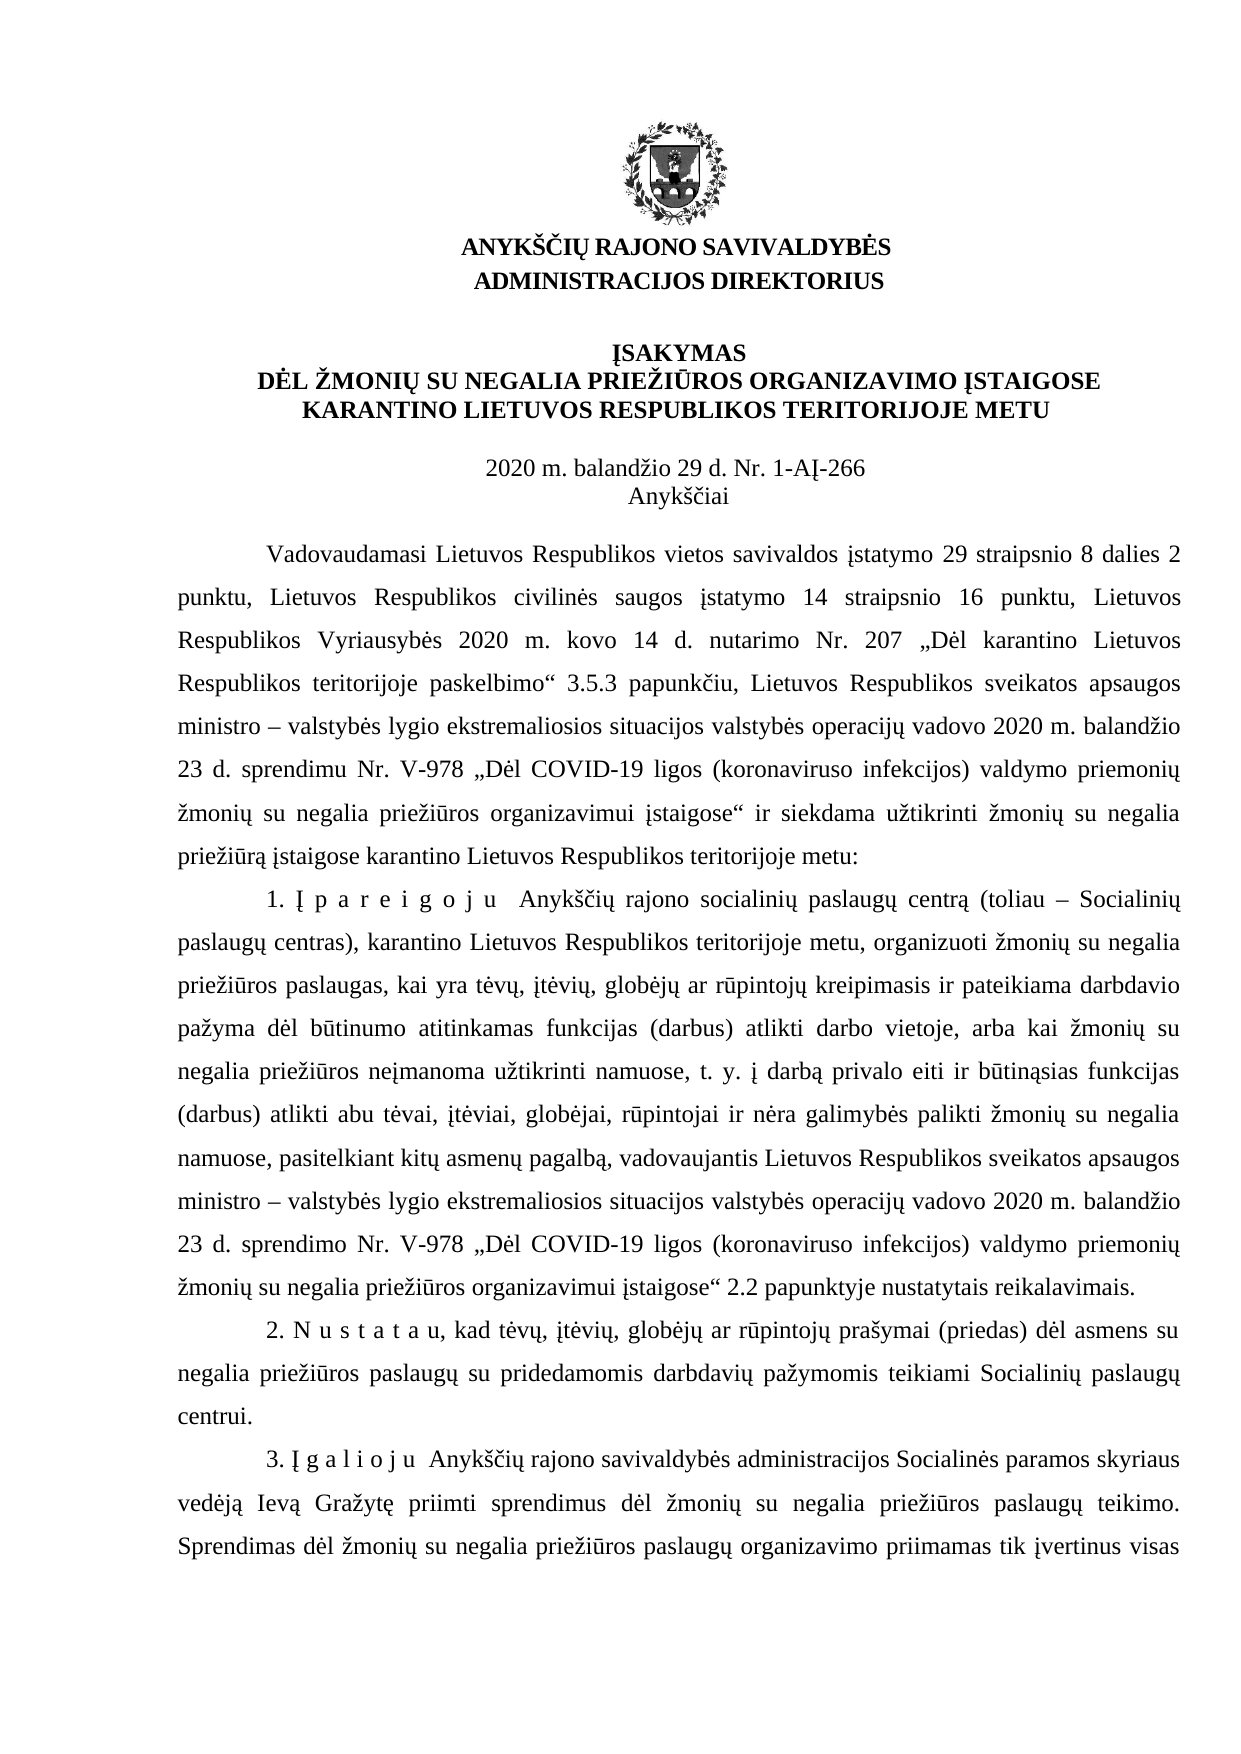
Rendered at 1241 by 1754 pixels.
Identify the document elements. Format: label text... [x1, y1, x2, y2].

text Vadovaudamasi Lietuvos Respublikos vietos savivaldos įstatymo 29 straipsnio 8 dalies 2 punktu, Lietuvos Respublikos civilinės saugos įstatymo 14 straipsnio 16 punktu, Lietuvos Respublikos Vyriausybės 2020 m. kovo 14 d. nutarimo Nr. 207 „Dėl karantino Lietuvos Respublikos teritorijoje paskelbimo“ 3.5.3 papunkčiu, Lietuvos Respublikos sveikatos apsaugos ministro – valstybės lygio ekstremaliosios situacijos valstybės operacijų vadovo 2020 m. balandžio 23 d. sprendimu Nr. V-978 „Dėl COVID-19 ligos (koronaviruso infekcijos) valdymo priemonių žmonių su negalia priežiūros organizavimui įstaigose“ ir siekdama užtikrinti žmonių su negalia priežiūrą įstaigose karantino Lietuvos Respublikos teritorijoje metu: [177, 539, 1181, 869]
text Anykščiai [176, 481, 1181, 510]
text 2. N u s t a t a u, kad tėvų, įtėvių, globėjų ar rūpintojų prašymai (priedas) dėl asmens su negalia priežiūros paslaugų su pridedamomis darbdavių pažymomis teikiami Socialinių paslaugų centrui. [177, 1315, 1181, 1430]
text ĮSAKYMAS [177, 338, 1181, 366]
text 2020 m. balandžio 29 d. Nr. 1-AĮ-266 [176, 453, 1181, 481]
text ADMINISTRACIJOS DIREKTORIUS [177, 266, 1181, 294]
text 1. Į p a r e i g o j u Anykščių rajono socialinių paslaugų centrą (toliau – Socialinių paslaugų centras), karantino Lietuvos Respublikos teritorijoje metu, organizuoti žmonių su negalia priežiūros paslaugas, kai yra tėvų, įtėvių, globėjų ar rūpintojų kreipimasis ir pateikiama darbdavio pažyma dėl būtinumo atitinkamas funkcijas (darbus) atlikti darbo vietoje, arba kai žmonių su negalia priežiūros neįmanoma užtikrinti namuose, t. y. į darbą privalo eiti ir būtinąsias funkcijas (darbus) atlikti abu tėvai, įtėviai, globėjai, rūpintojai ir nėra galimybės palikti žmonių su negalia namuose, pasitelkiant kitų asmenų pagalbą, vadovaujantis Lietuvos Respublikos sveikatos apsaugos ministro – valstybės lygio ekstremaliosios situacijos valstybės operacijų vadovo 2020 m. balandžio 23 d. sprendimo Nr. V-978 „Dėl COVID-19 ligos (koronaviruso infekcijos) valdymo priemonių žmonių su negalia priežiūros organizavimui įstaigose“ 2.2 papunktyje nustatytais reikalavimais. [177, 884, 1181, 1301]
text 3. Į g a l i o j u Anykščių rajono savivaldybės administracijos Socialinės paramos skyriaus vedėją Ievą Gražytę priimti sprendimus dėl žmonių su negalia priežiūros paslaugų teikimo. Sprendimas dėl žmonių su negalia priežiūros paslaugų organizavimo priimamas tik įvertinus visas [177, 1444, 1181, 1559]
text DĖL ŽMONIŲ SU NEGALIA PRIEŽIŪROS ORGANIZAVIMO ĮSTAIGOSE KARANTINO LIETUVOS RESPUBLIKOS TERITORIJOJE METU [177, 366, 1181, 424]
text ANYKŠČIŲ RAJONO SAVIVALDYBĖS [177, 232, 1181, 261]
